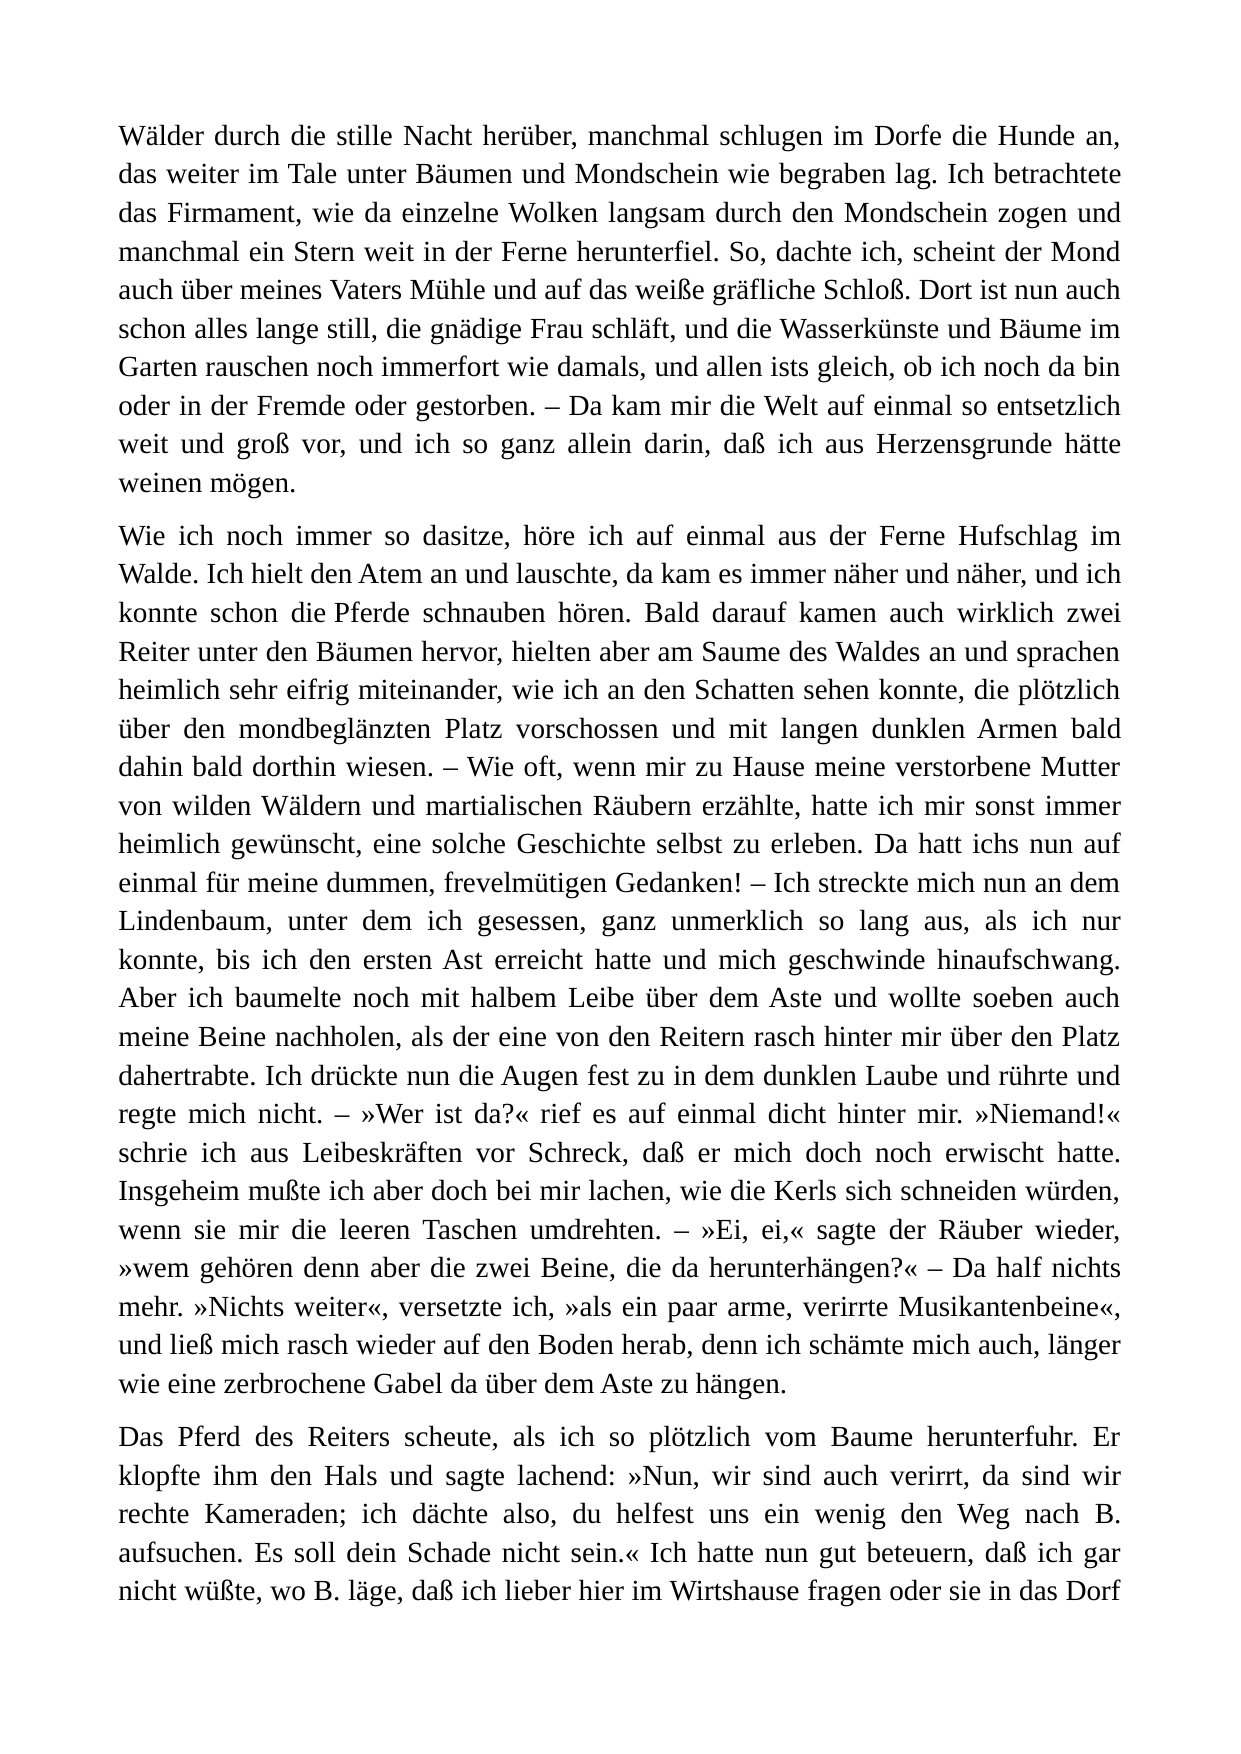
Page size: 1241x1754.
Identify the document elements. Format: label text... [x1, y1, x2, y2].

text Wie ich noch immer so dasitze, höre ich auf einmal aus der Ferne Hufschlag im Walde. Ich hielt den Atem an und lauschte, da kam es immer näher und näher, und ich konnte schon die Pferde schnauben hören. Bald darauf kamen auch wirklich zwei Reiter unter den Bäumen hervor, hielten aber am Saume des Waldes an und sprachen heimlich sehr eifrig miteinander, wie ich an den Schatten sehen konnte, die plötzlich über den mondbeglänzten Platz vorschossen und mit langen dunklen Armen bald dahin bald dorthin wiesen. – Wie oft, wenn mir zu Hause meine verstorbene Mutter von wilden Wäldern und martialischen Räubern erzählte, hatte ich mir sonst immer heimlich gewünscht, eine solche Geschichte selbst zu erleben. Da hatt ichs nun auf einmal für meine dummen, frevelmütigen Gedanken! – Ich streckte mich nun an dem Lindenbaum, unter dem ich gesessen, ganz unmerklich so lang aus, als ich nur konnte, bis ich den ersten Ast erreicht hatte und mich geschwinde hinaufschwang. Aber ich baumelte noch mit halbem Leibe über dem Aste und wollte soeben auch meine Beine nachholen, als der eine von den Reitern rasch hinter mir über den Platz dahertrabte. Ich drückte nun die Augen fest zu in dem dunklen Laube und rührte und regte mich nicht. – »Wer ist da?« rief es auf einmal dicht hinter mir. »Niemand!« schrie ich aus Leibeskräften vor Schreck, daß er mich doch noch erwischt hatte. Insgeheim mußte ich aber doch bei mir lachen, wie die Kerls sich schneiden würden, wenn sie mir die leeren Taschen umdrehten. – »Ei, ei,« sagte der Räuber wieder, »wem gehören denn aber die zwei Beine, die da herunterhängen?« – Da half nichts mehr. »Nichts weiter«, versetzte ich, »als ein paar arme, verirrte Musikantenbeine«, und ließ mich rasch wieder auf den Boden herab, denn ich schämte mich auch, länger wie eine zerbrochene Gabel da über dem Aste zu hängen. [118, 518, 1122, 1399]
text Das Pferd des Reiters scheute, als ich so plötzlich vom Baume herunterfuhr. Er klopfte ihm den Hals und sagte lachend: »Nun, wir sind auch verirrt, da sind wir rechte Kameraden; ich dächte also, du helfest uns ein wenig den Weg nach B. aufsuchen. Es soll dein Schade nicht sein.« Ich hatte nun gut beteuern, daß ich gar nicht wüßte, wo B. läge, daß ich lieber hier im Wirtshause fragen oder sie in das Dorf [118, 1419, 1122, 1607]
text Wälder durch die stille Nacht herüber, manchmal schlugen im Dorfe die Hunde an, das weiter im Tale unter Bäumen und Mondschein wie begraben lag. Ich betrachtete das Firmament, wie da einzelne Wolken langsam durch den Mondschein zogen und manchmal ein Stern weit in der Ferne herunterfiel. So, dachte ich, scheint der Mond auch über meines Vaters Mühle und auf das weiße gräfliche Schloß. Dort ist nun auch schon alles lange still, die gnädige Frau schläft, und die Wasserkünste und Bäume im Garten rauschen noch immerfort wie damals, und allen ists gleich, ob ich noch da bin oder in der Fremde oder gestorben. – Da kam mir die Welt auf einmal so entsetzlich weit und groß vor, und ich so ganz allein darin, daß ich aus Herzensgrunde hätte weinen mögen. [118, 118, 1122, 498]
